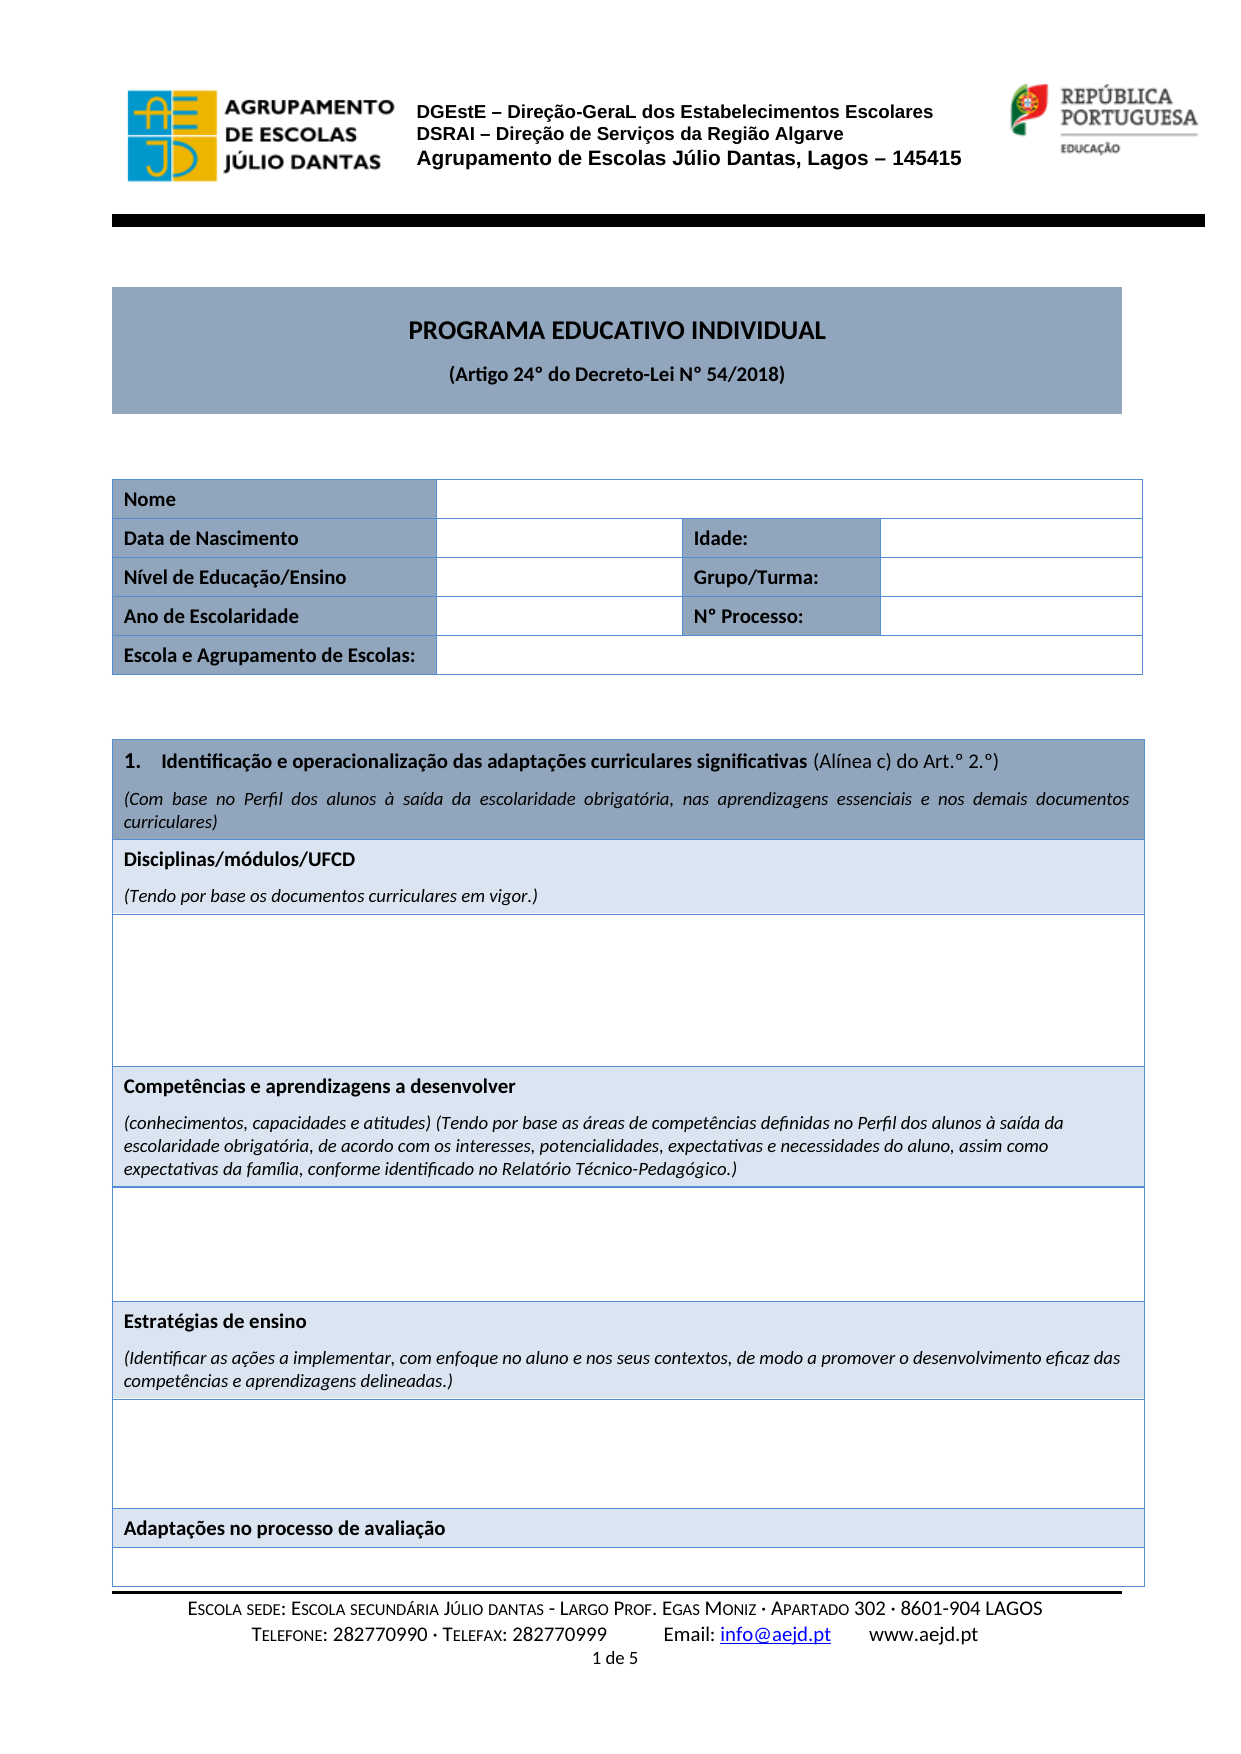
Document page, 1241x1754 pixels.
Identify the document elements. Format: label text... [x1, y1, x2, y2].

text PROGRAMA EDUCATIVO INDIVIDUAL [112, 313, 1122, 347]
table_cell [881, 597, 1142, 635]
table_cell Escola e Agrupamento de Escolas: [113, 636, 436, 674]
table_cell Estratégias de ensino (Identificar as ações a implementar, com enfoque no aluno e nos seus contextos, de modo a promover o desenvolvimento eficaz das competências e aprendizagens delineadas.) [113, 1302, 1144, 1398]
table_cell Nº Processo: [683, 597, 880, 635]
table_cell Nível de Educação/Ensino [113, 558, 436, 596]
table_cell [437, 636, 1142, 674]
table_cell Disciplinas/módulos/UFCD (Tendo por base os documentos curriculares em vigor.) [113, 840, 1144, 913]
table_cell Idade: [683, 519, 880, 557]
table_cell Competências e aprendizagens a desenvolver (conhecimentos, capacidades e atitudes) (Tendo por base as áreas de competências definidas no Perfil dos alunos à saída da escolaridade obrigatória, de acordo com os interesses, potencialidades, expectativas e necessidades do aluno, assim como expectativas da família, conforme identificado no Relatório Técnico-Pedagógico.) [113, 1067, 1144, 1186]
table_cell [437, 597, 682, 635]
table_cell [113, 1188, 1144, 1301]
table_cell [881, 519, 1142, 557]
table_cell [437, 519, 682, 557]
table_header Identificação e operacionalização das adaptações curriculares significativas (Alínea c) do Art.º 2.º) (Com base no Perfil dos alunos à saída da escolaridade obrigatória, nas aprendizagens essenciais e nos demais documentos curriculares) [113, 740, 1144, 839]
table_cell [437, 558, 682, 596]
table_cell [113, 1400, 1144, 1508]
table_cell Data de Nascimento [113, 519, 436, 557]
table_cell Ano de Escolaridade [113, 597, 436, 635]
table_cell [113, 1548, 1144, 1586]
table_header [437, 480, 1142, 518]
table_cell [113, 915, 1144, 1066]
table_cell Grupo/Turma: [683, 558, 880, 596]
table_cell Adaptações no processo de avaliação [113, 1509, 1144, 1547]
table_cell [881, 558, 1142, 596]
text (Artigo 24º do Decreto-Lei Nº 54/2018) [112, 361, 1122, 387]
table_header Nome [113, 480, 436, 518]
